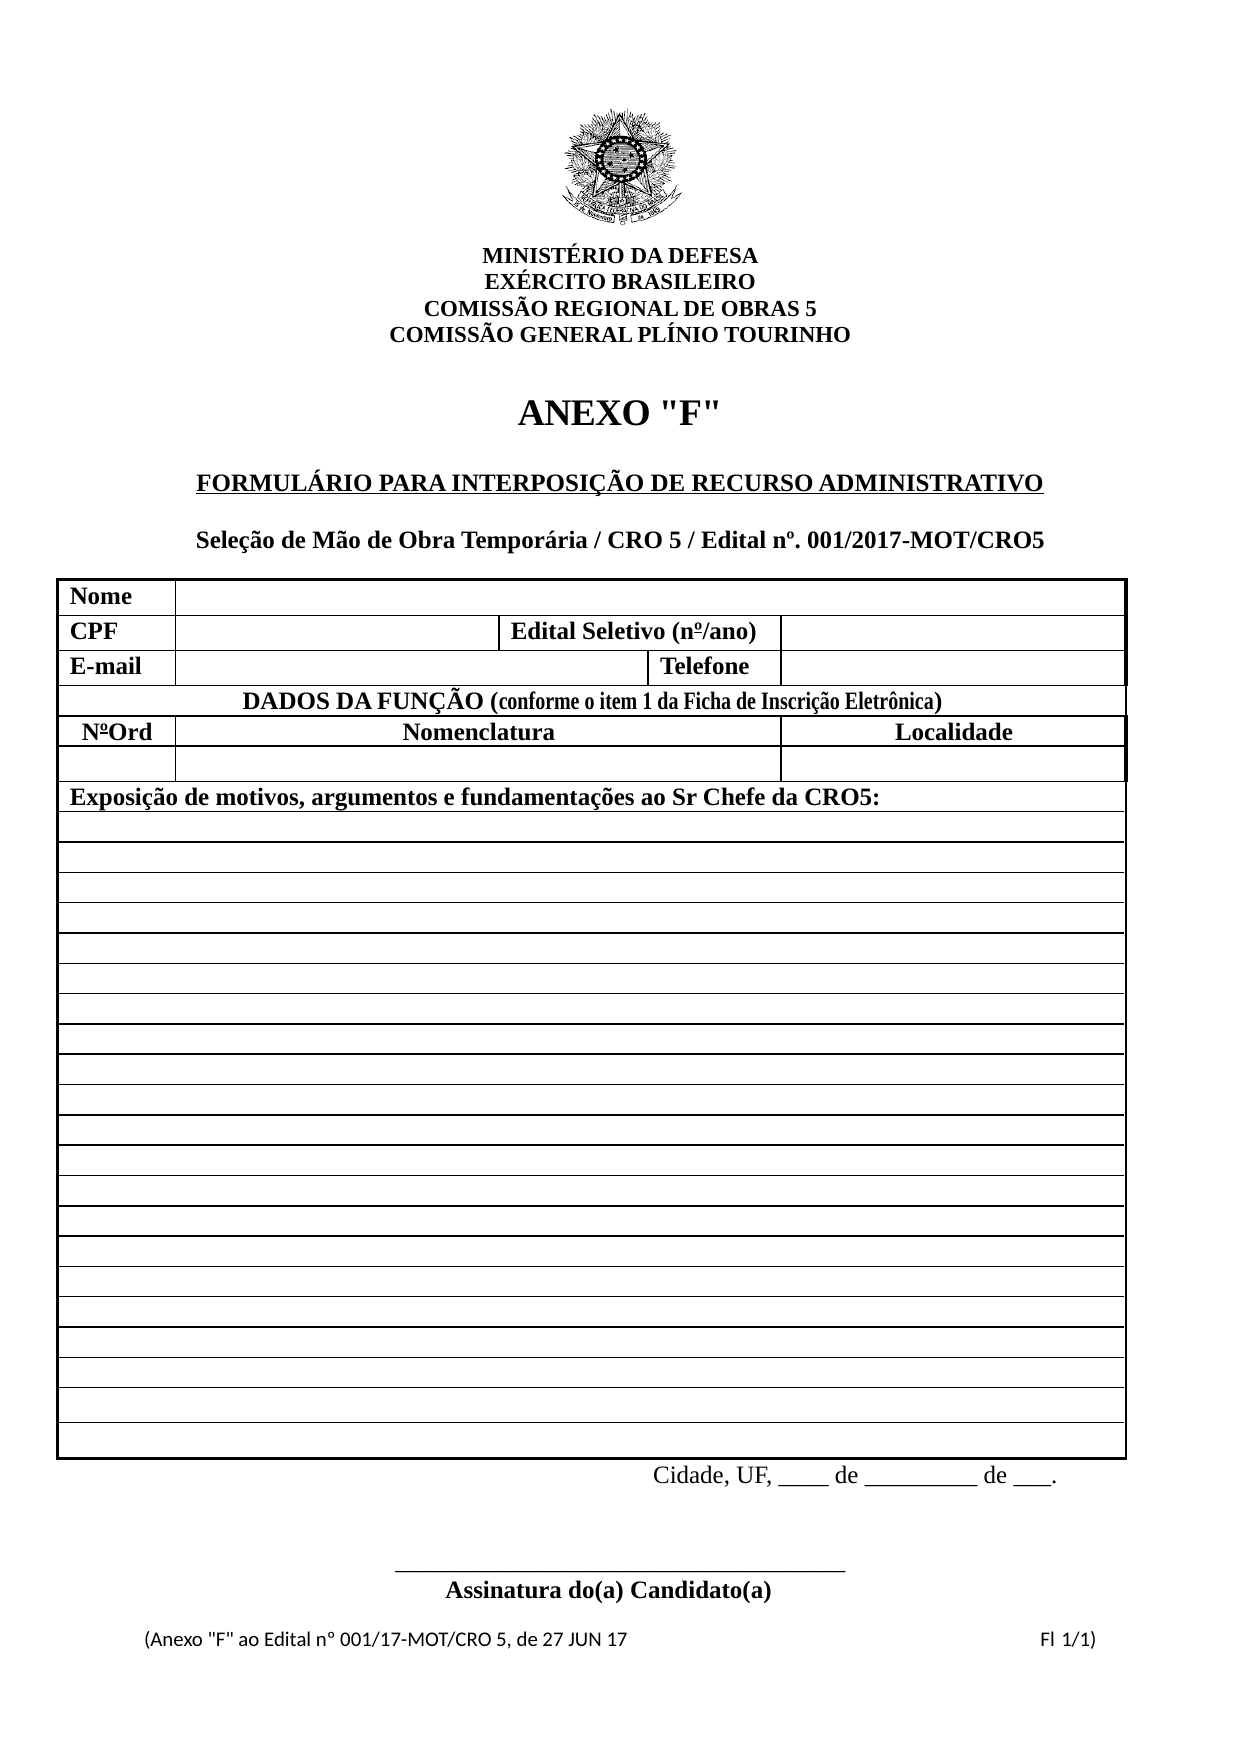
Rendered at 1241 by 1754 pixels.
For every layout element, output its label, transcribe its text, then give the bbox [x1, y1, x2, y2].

table_cell [782, 616, 1124, 650]
table_header [176, 581, 1124, 614]
table_cell Localidade [782, 717, 1124, 745]
table_cell [59, 841, 1125, 871]
table_cell Edital Seletivo (nº/ano) [500, 616, 780, 650]
text COMISSÃO GENERAL PLÍNIO TOURINHO [59, 321, 1181, 347]
table_cell CPF [59, 616, 175, 650]
table_cell [59, 871, 1125, 902]
table_cell [59, 993, 1125, 1023]
table_cell [59, 902, 1125, 932]
text FORMULÁRIO PARA INTERPOSIÇÃO DE RECURSO ADMINISTRATIVO [59, 468, 1181, 496]
text Assinatura do(a) Candidato(a) [59, 1575, 1181, 1604]
table_cell [782, 747, 1124, 781]
table_cell [59, 963, 1125, 993]
table_cell NºOrd [59, 717, 175, 745]
table_cell [59, 1053, 1125, 1084]
table_cell Nomenclatura [176, 717, 780, 745]
table_cell [59, 1387, 1125, 1422]
table_cell [59, 1205, 1125, 1235]
text ANEXO "F" [59, 390, 1181, 433]
table_cell [59, 1356, 1125, 1387]
table_cell [59, 1023, 1125, 1053]
picture [545, 101, 695, 228]
text Seleção de Mão de Obra Temporária / CRO 5 / Edital nº. 001/2017-MOT/CRO5 [59, 525, 1181, 554]
table_cell [59, 1084, 1125, 1114]
table_cell [59, 1266, 1125, 1296]
table_cell [59, 1175, 1125, 1205]
table_cell Exposição de motivos, argumentos e fundamentações ao Sr Chefe da CRO5: [59, 782, 1125, 811]
text MINISTÉRIO DA DEFESA [59, 242, 1181, 268]
table_cell [59, 932, 1125, 962]
table_cell [59, 1296, 1125, 1326]
table_header Nome [59, 581, 175, 614]
table_cell [59, 1326, 1125, 1356]
text EXÉRCITO BRASILEIRO [59, 268, 1181, 294]
table_cell [59, 1422, 1125, 1457]
text COMISSÃO REGIONAL DE OBRAS 5 [59, 294, 1181, 321]
table_cell E-mail [59, 651, 175, 685]
table_cell Telefone [649, 651, 780, 685]
table_cell [59, 1114, 1125, 1144]
table_cell [176, 616, 498, 650]
table_cell [59, 747, 175, 781]
text ____________________________________ [59, 1546, 1181, 1575]
text Cidade, UF, ____ de _________ de ___. [59, 1460, 1181, 1489]
table_cell [59, 1144, 1125, 1174]
table_cell [176, 651, 647, 685]
table_cell [59, 1235, 1125, 1266]
table_cell [782, 651, 1124, 685]
table_cell DADOS DA FUNÇÃO (conforme o item 1 da Ficha de Inscrição Eletrônica) [59, 686, 1125, 715]
table_cell [59, 811, 1125, 841]
table_cell [176, 747, 780, 781]
